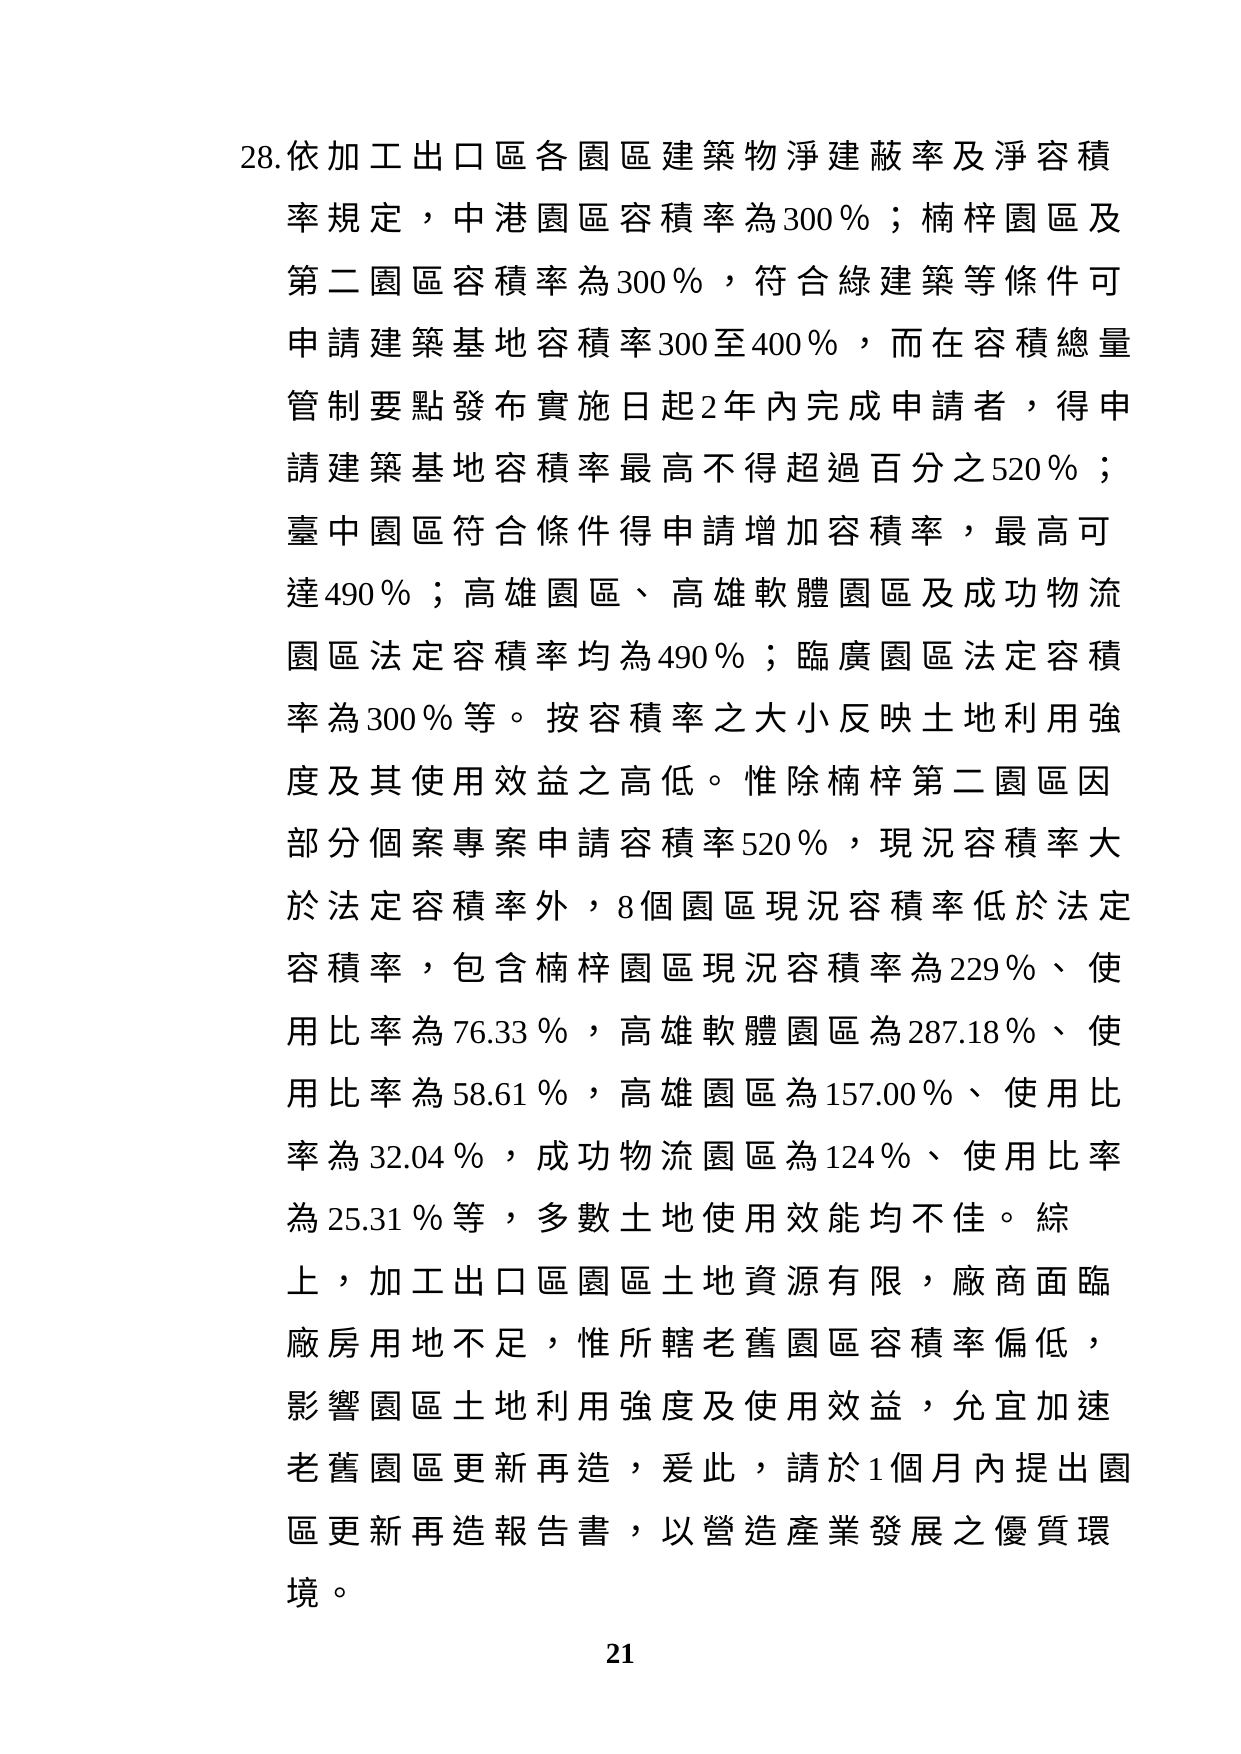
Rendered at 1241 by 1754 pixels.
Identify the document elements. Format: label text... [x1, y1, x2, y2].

list 依加工出口區各園區建築物淨建蔽率及淨容積率規定，中港園區容積率為300％；楠梓園區及第二園區容積率為300％，符合綠建築等條件可申請建築基地容積率300至400％，而在容積總量管制要點發布實施日起2年內完成申請者，得申請建築基地容積率最高不得超過百分之520％；臺中園區符合條件得申請增加容積率，最高可達490％；高雄園區、高雄軟體園區及成功物流園區法定容積率均為490％；臨廣園區法定容積率為300％等。按容積率之大小反映土地利用強度及其使用效益之高低。惟除楠梓第二園區因部分個案專案申請容積率520％，現況容積率大於法定容積率外，8個園區現況容積率低於法定容積率，包含楠梓園區現況容積率為229％、使用比率為76.33％，高雄軟體園區為287.18％、使用比率為58.61％，高雄園區為157.00％、使用比率為32.04％，成功物流園區為124％、使用比率為25.31％等，多數土地使用效能均不佳。綜上，加工出口區園區土地資源有限，廠商面臨廠房用地不足，惟所轄老舊園區容積率偏低，影響園區土地利用強度及使用效益，允宜加速老舊園區更新再造，爰此，請於1個月內提出園區更新再造報告書，以營造產業發展之優質環境。 [231, 112, 1136, 1612]
